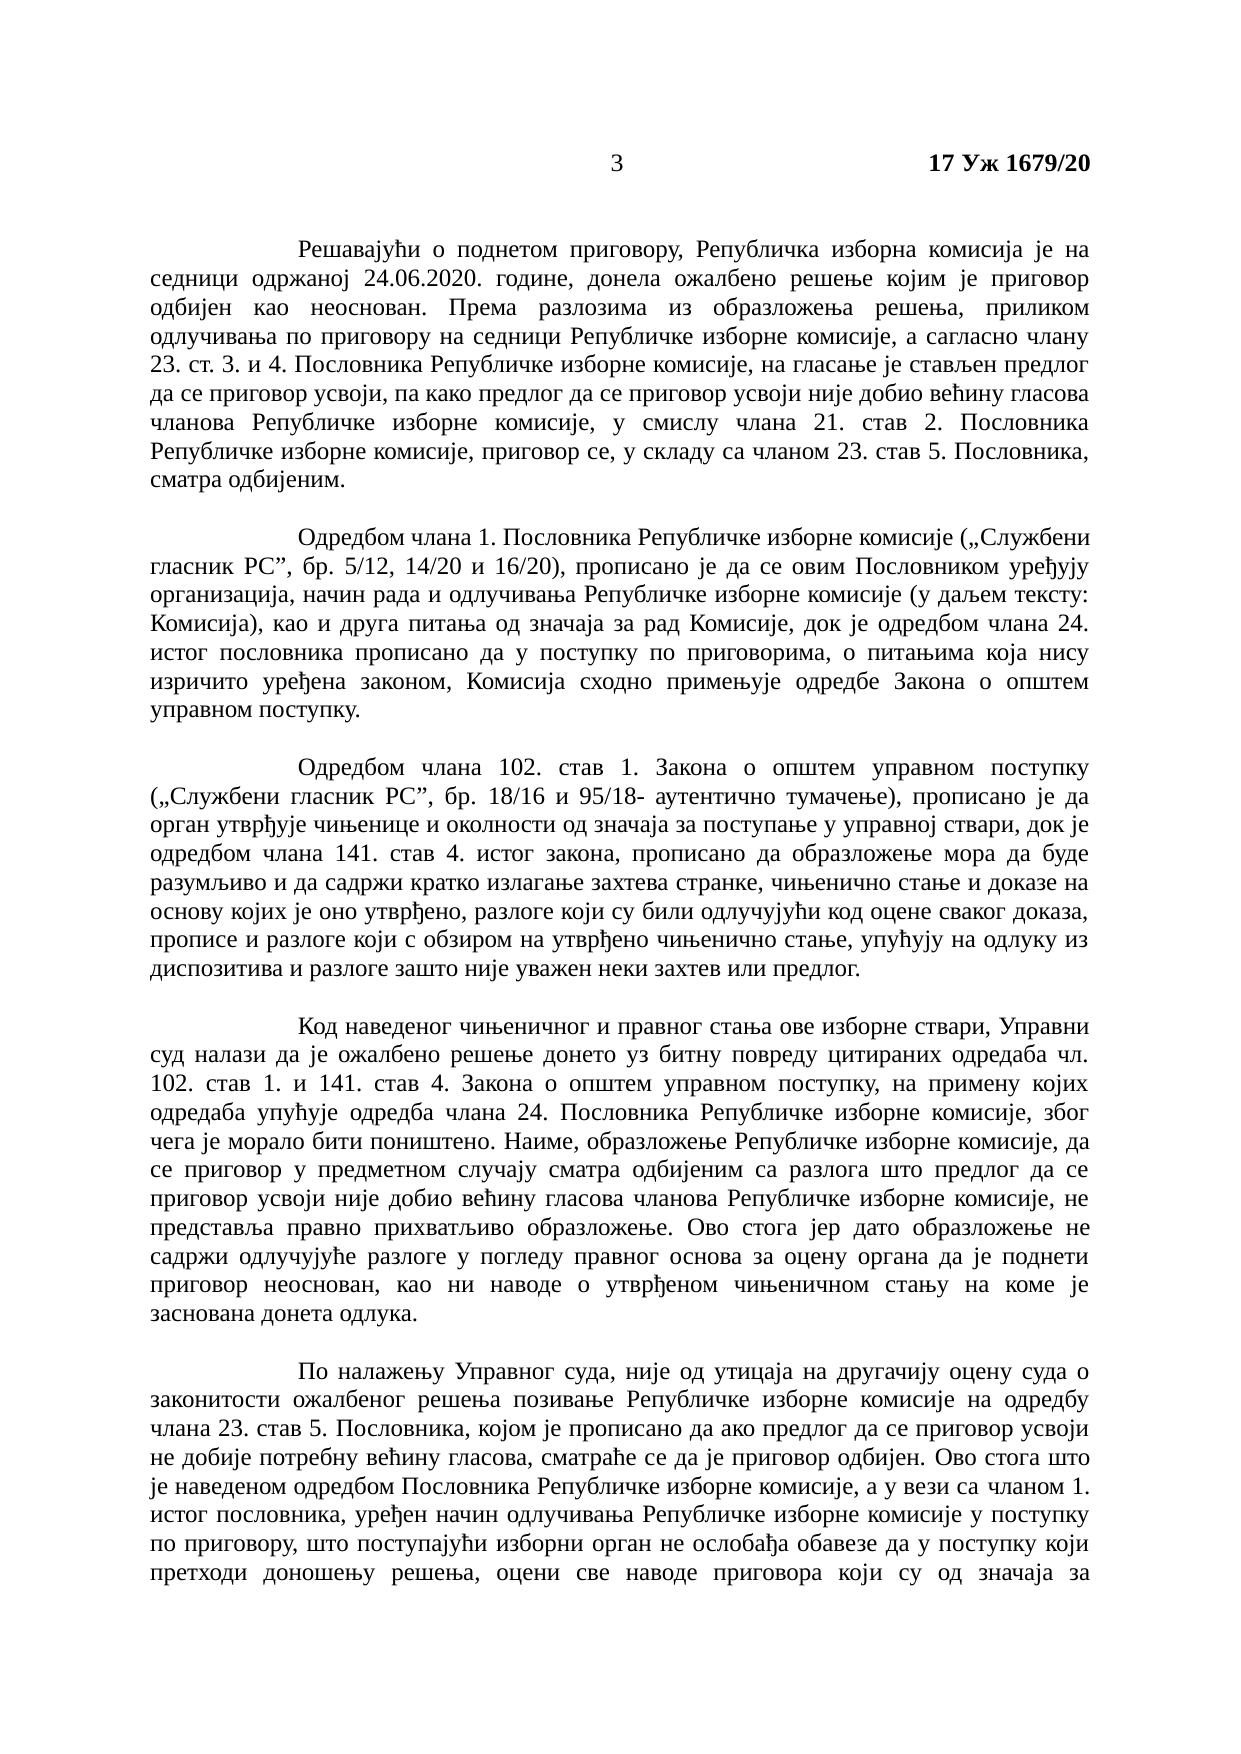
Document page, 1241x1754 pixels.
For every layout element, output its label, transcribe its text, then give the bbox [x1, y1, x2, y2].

text По налажењу Управног суда, није од утицаја на другачију оцену суда о законитости ожалбеног решења позивање Републичке изборне комисије на одредбу члана 23. став 5. Пословника, којом је прописано да ако предлог да се приговор усвоји не добије потребну већину гласова, сматраће се да је приговор одбијен. Ово стога што је наведеном одредбом Пословника Републичке изборне комисије, а у вези са чланом 1. истог пословника, уређен начин одлучивања Републичке изборне комисије у поступку по приговору, што поступајући изборни орган не ослобађа обавезе да у поступку који претходи доношењу решења, оцени све наводе приговора који су од значаја за [150, 1356, 1090, 1586]
text Одредбом члана 1. Пословника Републичке изборне комисије („Службени гласник РС”, бр. 5/12, 14/20 и 16/20), прописано је да се овим Пословником уређују организација, начин рада и одлучивања Републичке изборне комисије (у даљем тексту: Комисија), као и друга питања од значаја за рад Комисије, док је одредбом члана 24. истог пословника прописано да у поступку по приговорима, о питањима која нису изричито уређена законом, Комисија сходно примењује одредбе Закона о општем управном поступку. [150, 522, 1090, 723]
text Одредбом члана 102. став 1. Закона о општем управном поступку („Службени гласник РС”, бр. 18/16 и 95/18- аутентично тумачење), прописано је да орган утврђује чињенице и околности од значаја за поступање у управној ствари, док је одредбом члана 141. став 4. истог закона, прописано да образложење мора да буде разумљиво и да садржи кратко излагање захтева странке, чињенично стање и доказе на основу којих је оно утврђено, разлоге који су били одлучујући код оцене сваког доказа, прописе и разлоге који с обзиром на утврђено чињенично стање, упућују на одлуку из диспозитива и разлоге зашто није уважен неки захтев или предлог. [150, 752, 1090, 982]
text Решавајући о поднетом приговору, Републичка изборна комисија је на седници одржаној 24.06.2020. године, донела ожалбено решење којим је приговор одбијен као неоснован. Према разлозима из образложења решења, приликом одлучивања по приговору на седници Републичке изборне комисије, а сагласно члану 23. ст. 3. и 4. Пословника Републичке изборне комисије, на гласање је стављен предлог да се приговор усвоји, па како предлог да се приговор усвоји није добио већину гласова чланова Републичке изборне комисије, у смислу члана 21. став 2. Пословника Републичке изборне комисије, приговор се, у складу са чланом 23. став 5. Пословника, сматра одбијеним. [150, 234, 1090, 493]
text Код наведеног чињеничног и правног стања ове изборне ствари, Управни суд налази да је ожалбено решење донето уз битну повреду цитираних одредаба чл. 102. став 1. и 141. став 4. Закона о општем управном поступку, на примену којих одредаба упућује одредба члана 24. Пословника Републичке изборне комисије, због чега је морало бити поништено. Наиме, образложење Републичке изборне комисије, да се приговор у предметном случају сматра одбијеним са разлога што предлог да се приговор усвоји није добио већину гласова чланова Републичке изборне комисије, не представља правно прихватљиво образложење. Ово стога јер дато образложење не садржи одлучујуће разлоге у погледу правног основа за оцену органа да је поднети приговор неоснован, као ни наводе о утврђеном чињеничном стању на коме је заснована донета одлука. [150, 1011, 1090, 1327]
